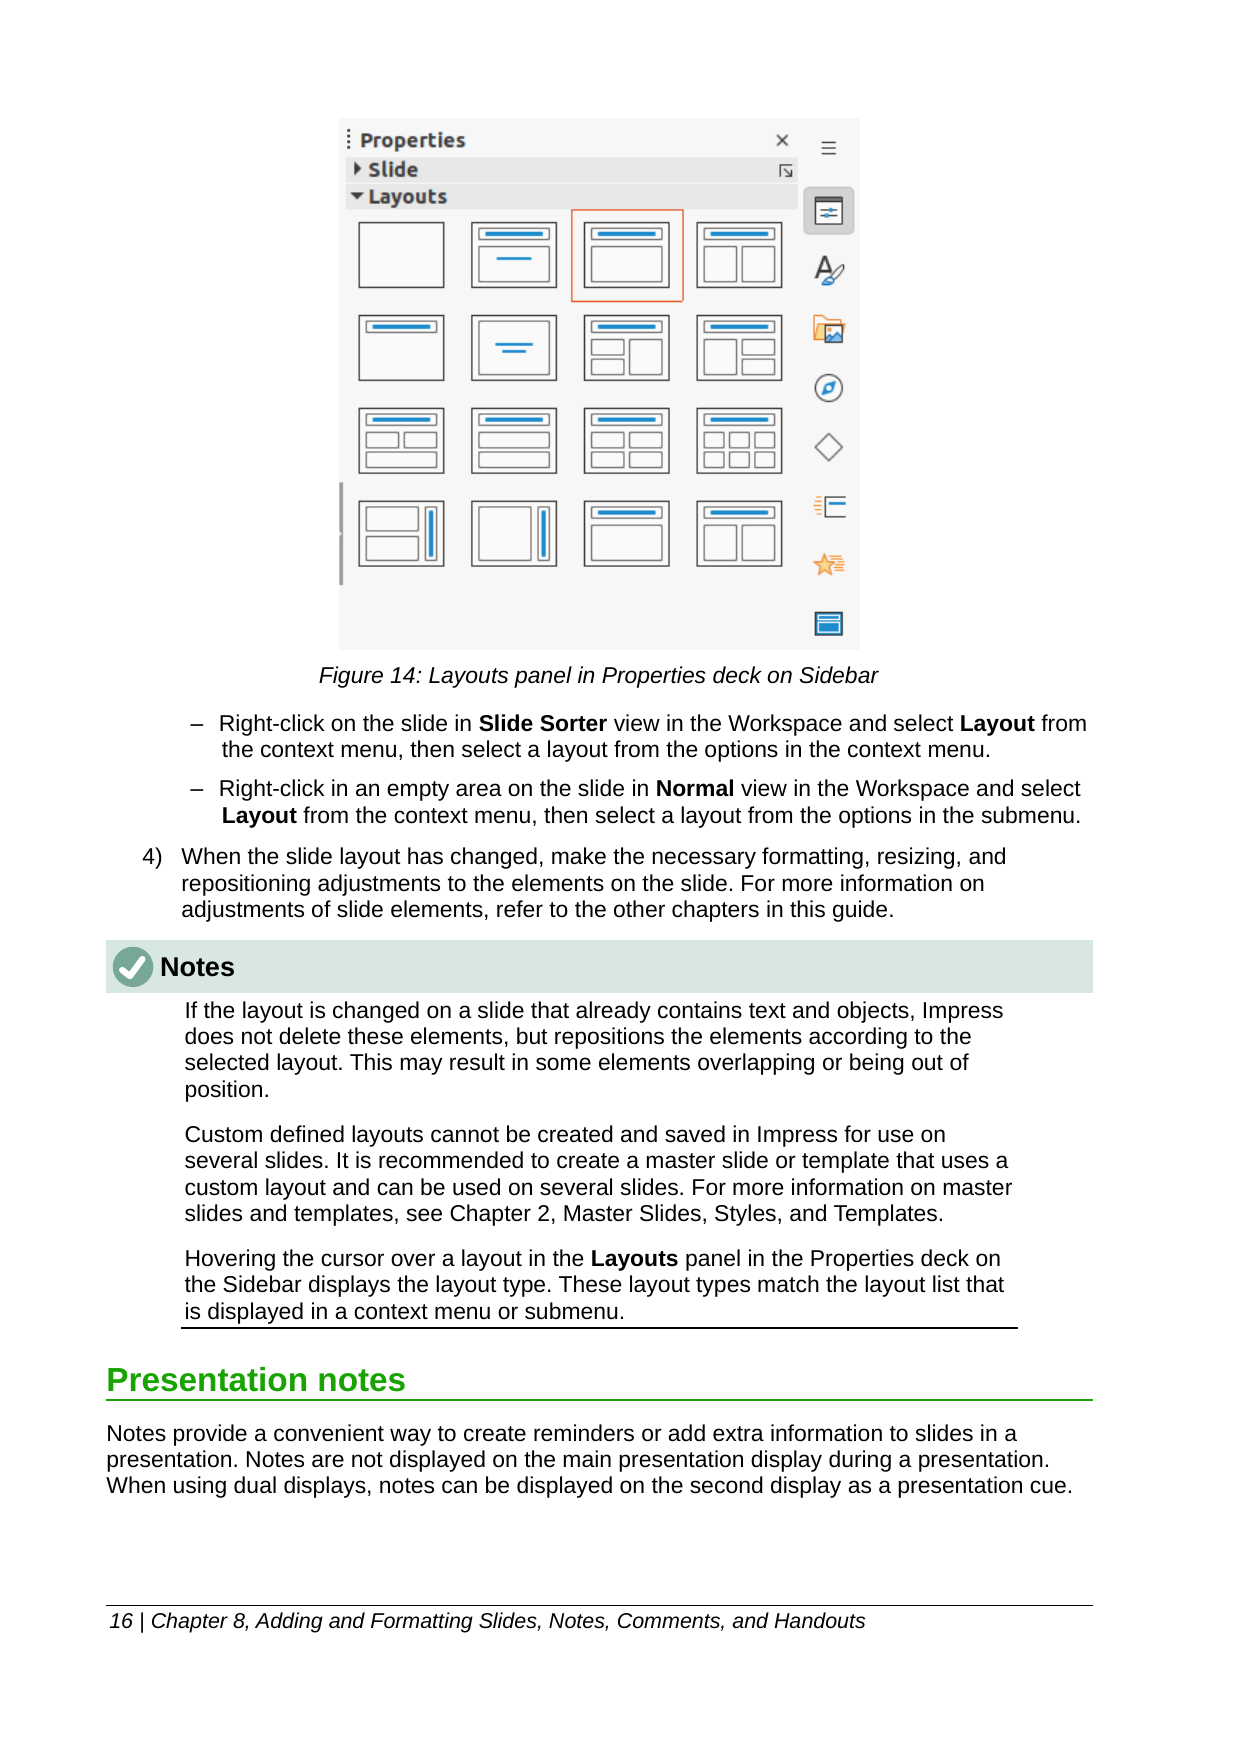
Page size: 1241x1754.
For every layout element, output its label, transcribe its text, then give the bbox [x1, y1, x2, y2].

text If the layout is changed on a slide that already contains text and objects, Impress does not delete these elements, but repositions the elements according to the selected layout. This may result in some elements overlapping or being out of position. [181, 993, 1018, 1102]
list Right-click in an empty area on the slide in Normal view in the Workspace and select Layout from the context menu, then select a layout from the options in the submenu. [187, 772, 1093, 831]
text Notes provide a convenient way to create reminders or add extra information to slides in a presentation. Notes are not displayed on the main presentation display during a presentation. When using dual displays, notes can be displayed on the second display as a presentation cue. [106, 1419, 1093, 1499]
text Hovering the cursor over a layout in the Layouts panel in the Properties deck on the Sidebar displays the layout type. These layout types match the layout list that is displayed in a context menu or submenu. [181, 1242, 1018, 1327]
text Custom defined layouts cannot be created and saved in Impress for use on several slides. It is recommended to create a master slide or template that uses a custom layout and can be used on several slides. For more information on master slides and templates, see Chapter 2, Master Slides, Styles, and Templates. [181, 1118, 1018, 1226]
subtitle Notes [106, 940, 1093, 993]
text Figure 14: Layouts panel in Properties deck on Sidebar [319, 662, 880, 688]
subtitle Presentation notes [106, 1360, 1093, 1399]
list When the slide layout has changed, make the necessary formatting, resizing, and repositioning adjustments to the elements on the slide. For more information on adjustments of slide elements, refer to the other chapters in this guide. [162, 843, 1093, 922]
list Right-click on the slide in Slide Sorter view in the Workspace and select Layout from the context menu, then select a layout from the options in the context menu. [187, 707, 1093, 763]
picture [339, 118, 860, 650]
